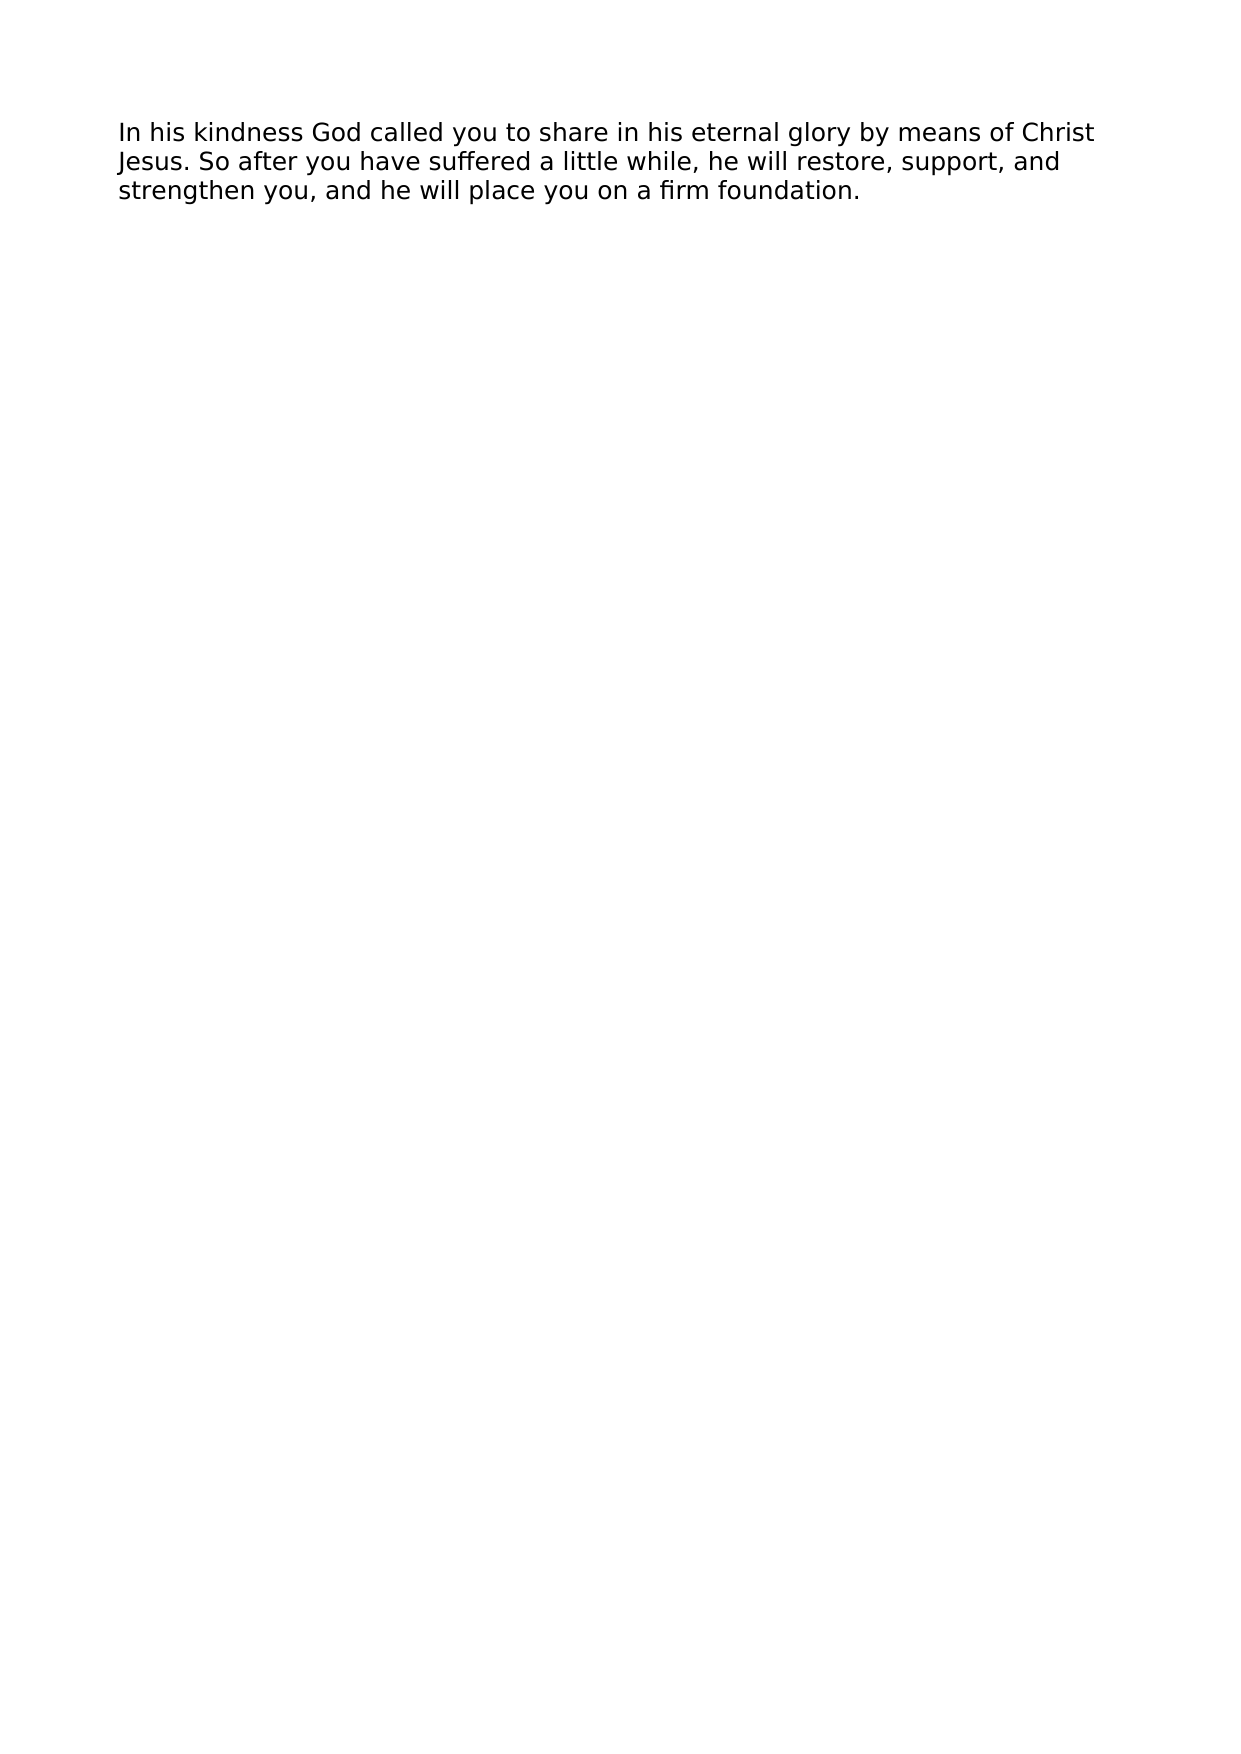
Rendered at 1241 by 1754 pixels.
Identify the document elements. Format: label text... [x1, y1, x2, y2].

text In his kindness God called you to share in his eternal glory by means of Christ Jesus. So after you have suffered a little while, he will restore, support, and strengthen you, and he will place you on a firm foundation. [118, 118, 1122, 206]
